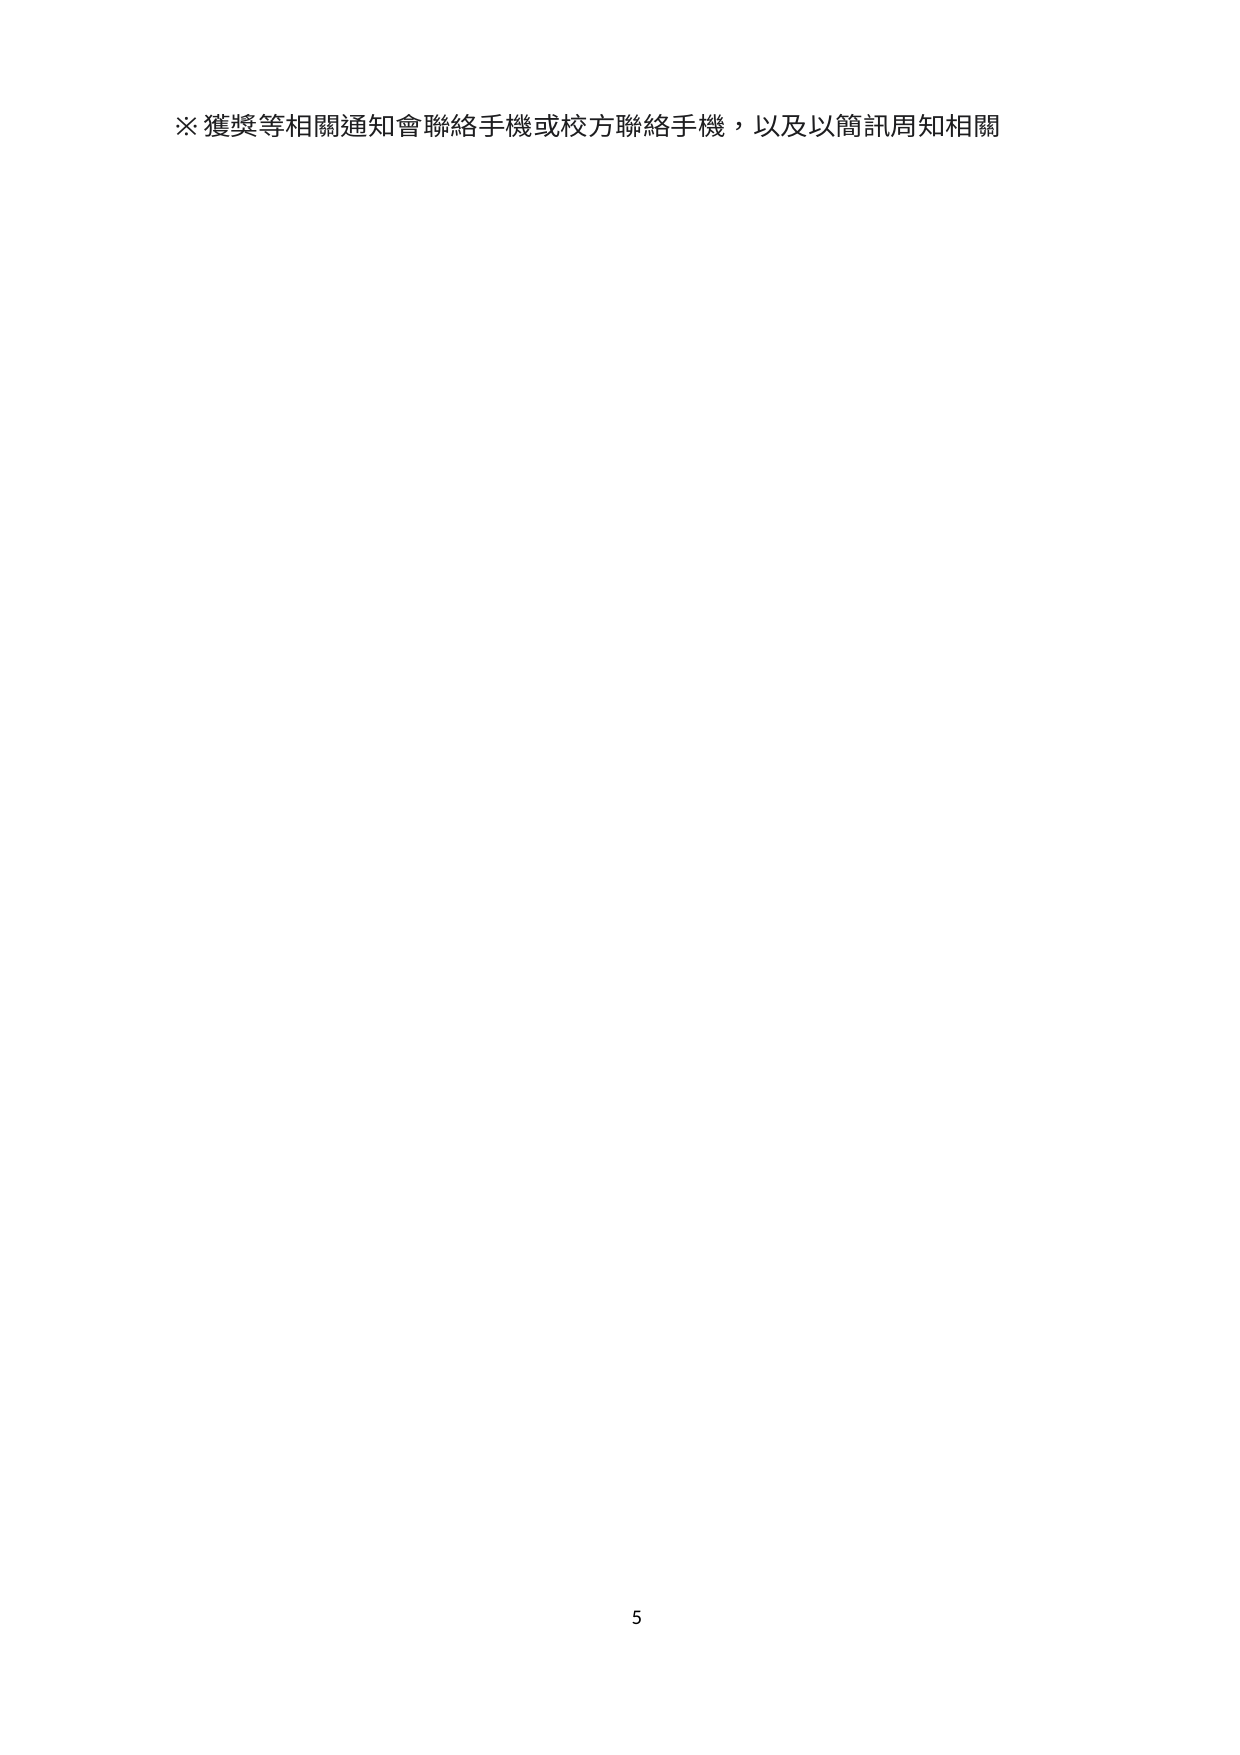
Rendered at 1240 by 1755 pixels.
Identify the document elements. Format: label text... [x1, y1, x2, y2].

text ※獲獎等相關通知會聯絡手機或校方聯絡手機，以及以簡訊周知相關 [170, 106, 1129, 142]
